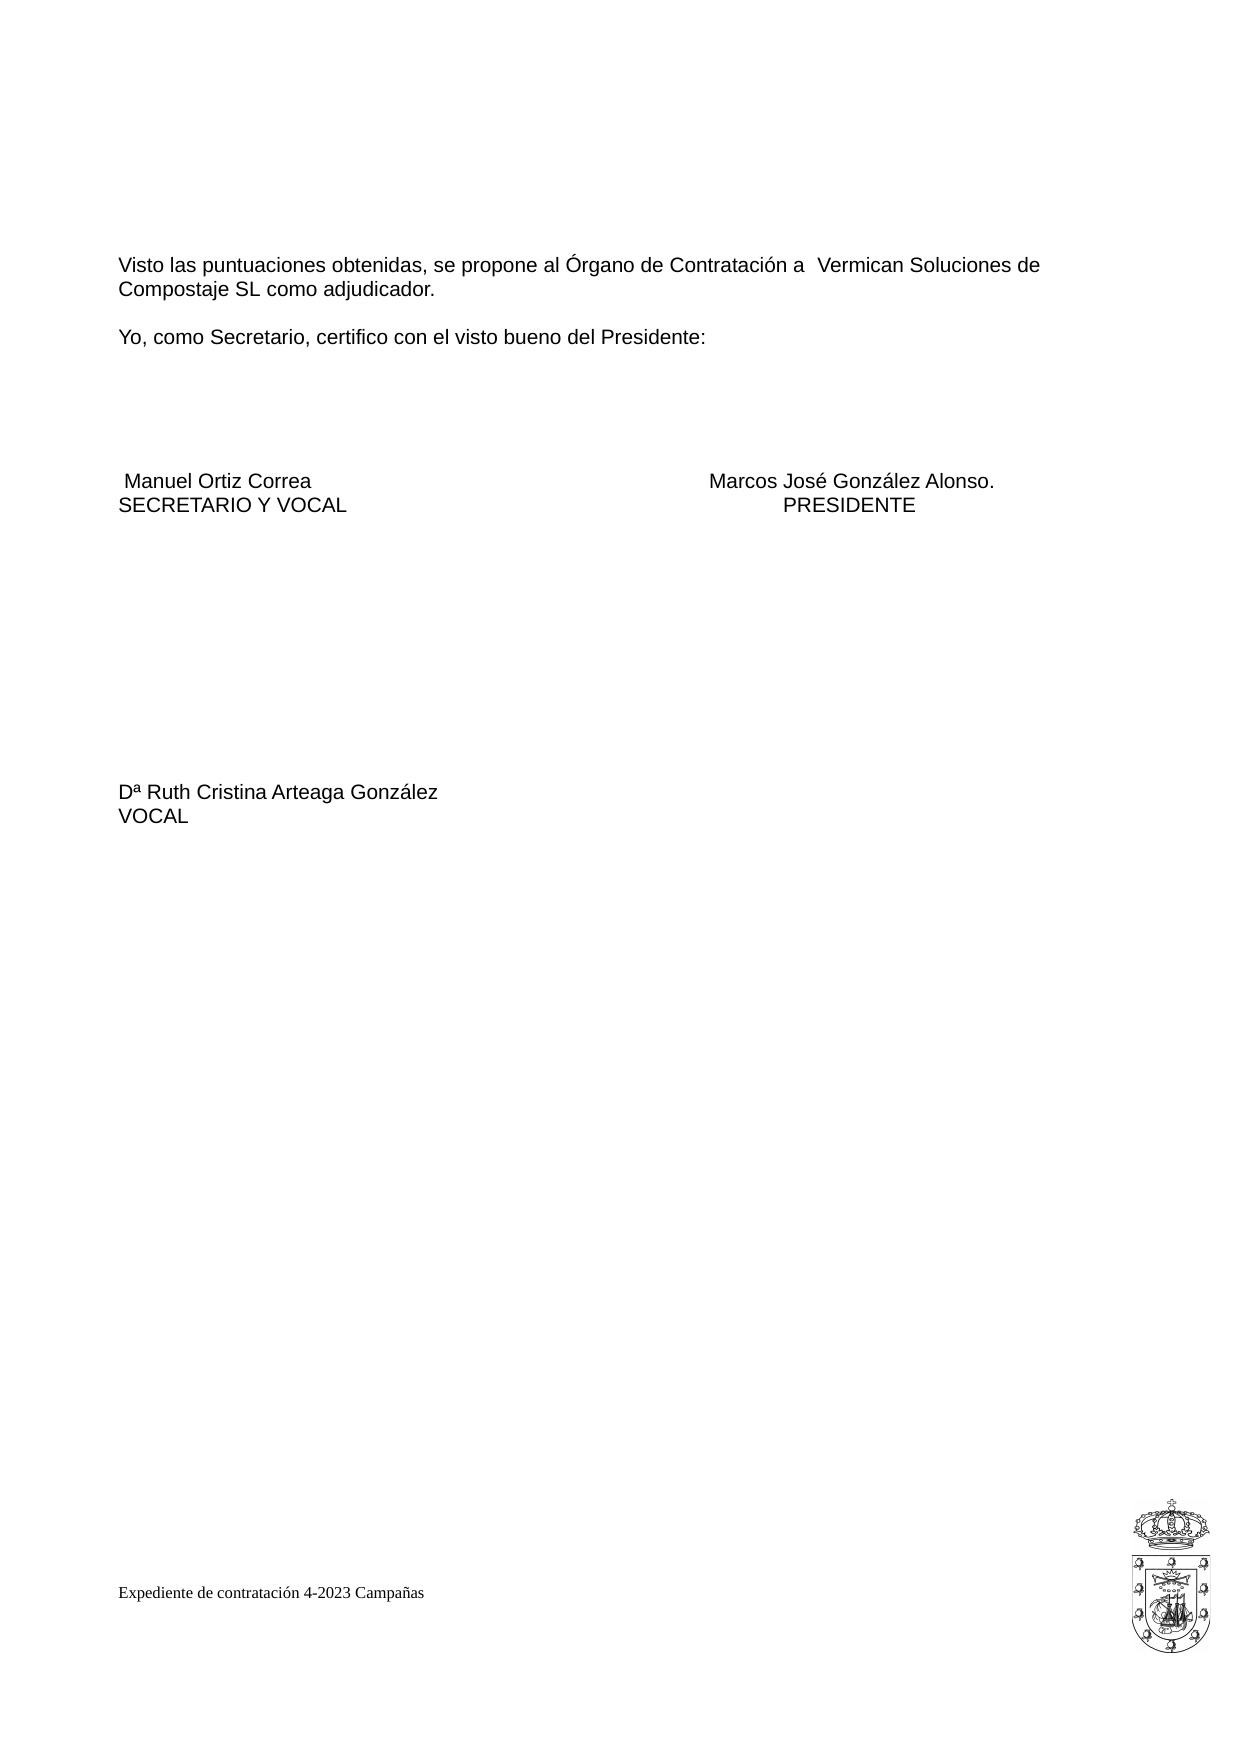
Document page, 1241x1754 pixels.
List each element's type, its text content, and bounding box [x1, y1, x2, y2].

text Yo, como Secretario, certifico con el visto bueno del Presidente: [118, 325, 1122, 349]
text Visto las puntuaciones obtenidas, se propone al Órgano de Contratación a Vermican Soluciones de Compostaje SL como adjudicador. [118, 253, 1122, 301]
picture [1132, 1499, 1211, 1653]
text Dª Ruth Cristina Arteaga González [118, 780, 1122, 804]
text Manuel Ortiz Correa Marcos José González Alonso. [118, 469, 1122, 493]
text SECRETARIO Y VOCAL PRESIDENTE [118, 493, 1122, 517]
text VOCAL [118, 804, 1122, 828]
